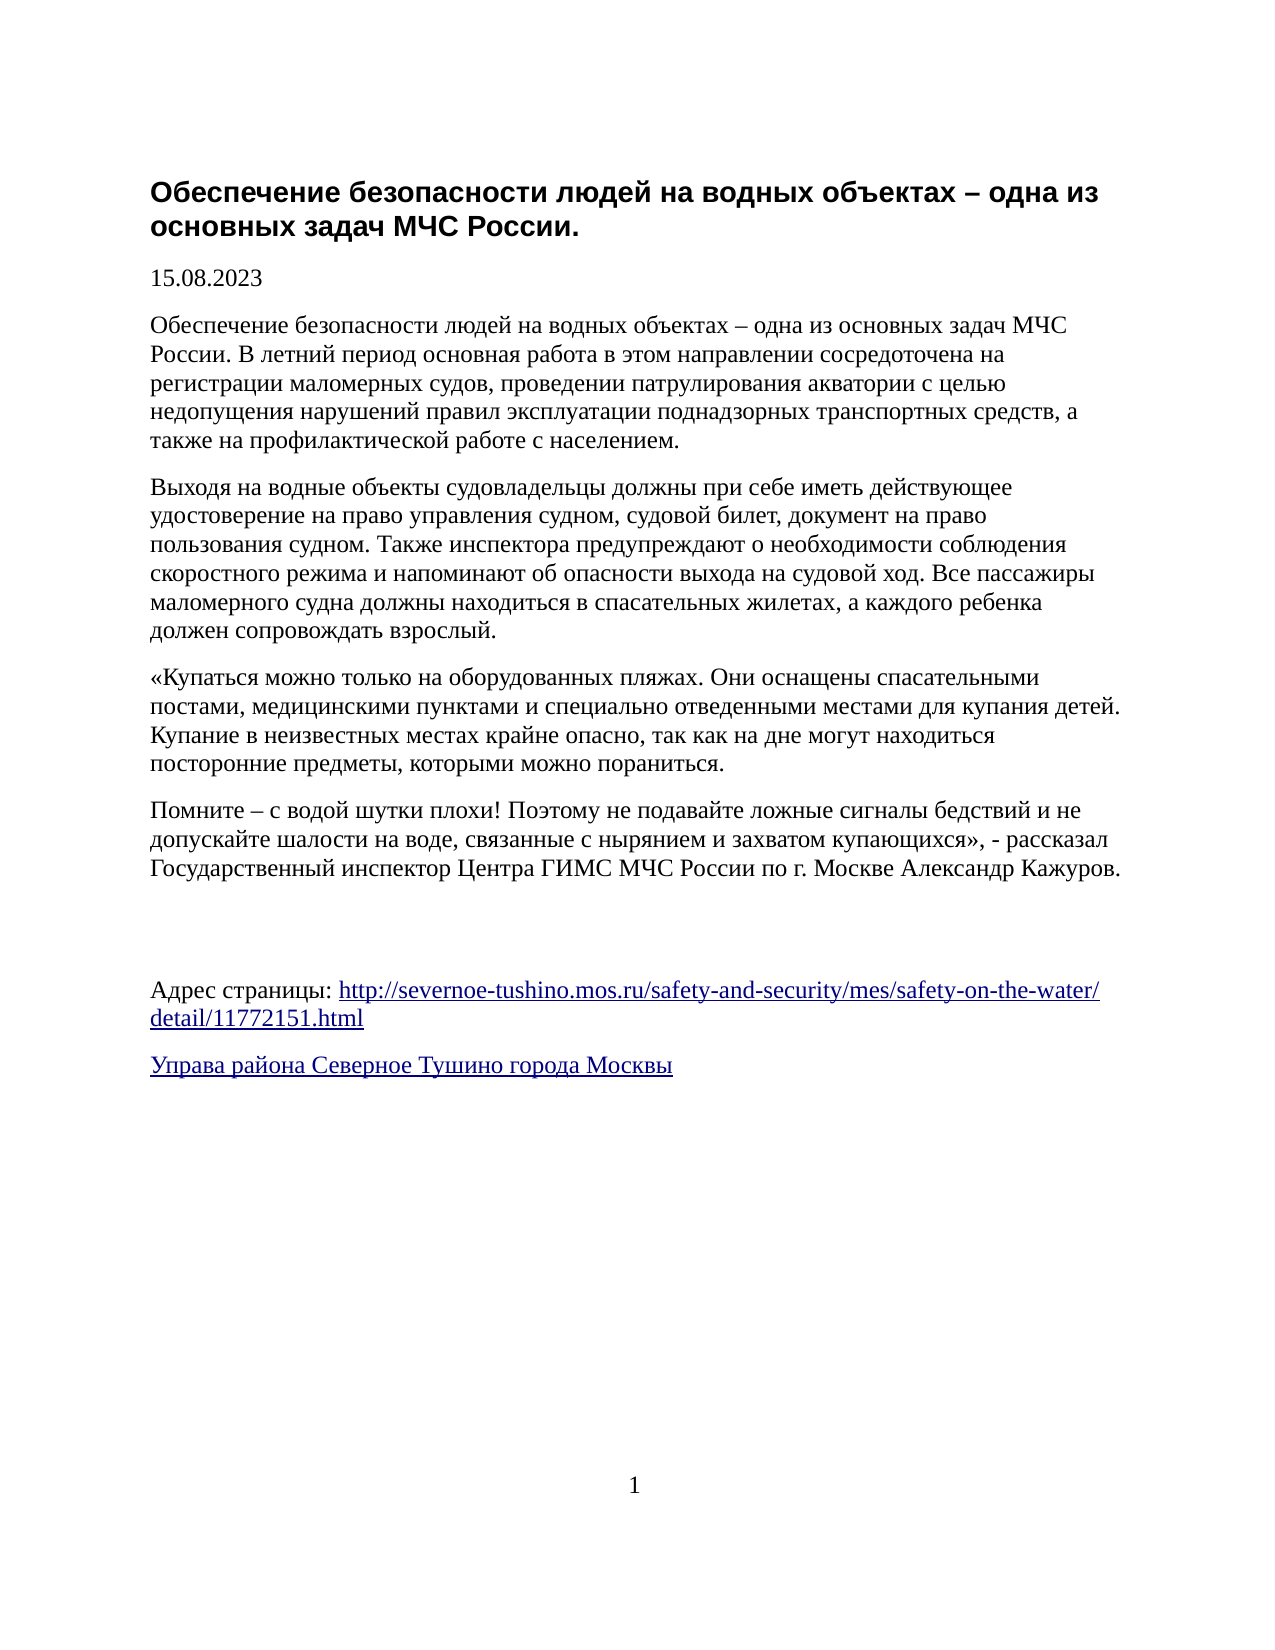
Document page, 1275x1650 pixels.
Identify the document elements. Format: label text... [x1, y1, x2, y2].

subtitle Обеспечение безопасности людей на водных объектах – одна из основных задач МЧС России. [150, 175, 1125, 242]
text Выходя на водные объекты судовладельцы должны при себе иметь действующее удостоверение на право управления судном, судовой билет, документ на право пользования судном. Также инспектора предупреждают о необходимости соблюдения скоростного режима и напоминают об опасности выхода на судовой ход. Все пассажиры маломерного судна должны находиться в спасательных жилетах, а каждого ребенка должен сопровождать взрослый. [150, 472, 1125, 644]
text Адрес страницы: http://severnoe-tushino.mos.ru/safety-and-security/mes/safety-on-the-water/detail/11772151.html [150, 975, 1125, 1032]
text Помните – с водой шутки плохи! Поэтому не подавайте ложные сигналы бедствий и не допускайте шалости на воде, связанные с нырянием и захватом купающихся», - рассказал Государственный инспектор Центра ГИМС МЧС России по г. Москве Александр Кажуров. [150, 795, 1125, 881]
text 15.08.2023 [150, 263, 1125, 292]
text «Купаться можно только на оборудованных пляжах. Они оснащены спасательными постами, медицинскими пунктами и специально отведенными местами для купания детей. Купание в неизвестных местах крайне опасно, так как на дне могут находиться посторонние предметы, которыми можно пораниться. [150, 662, 1125, 777]
text Обеспечение безопасности людей на водных объектах – одна из основных задач МЧС России. В летний период основная работа в этом направлении сосредоточена на регистрации маломерных судов, проведении патрулирования акватории с целью недопущения нарушений правил эксплуатации поднадзорных транспортных средств, а также на профилактической работе с населением. [150, 310, 1125, 454]
text Управа района Северное Тушино города Москвы [150, 1050, 1125, 1079]
